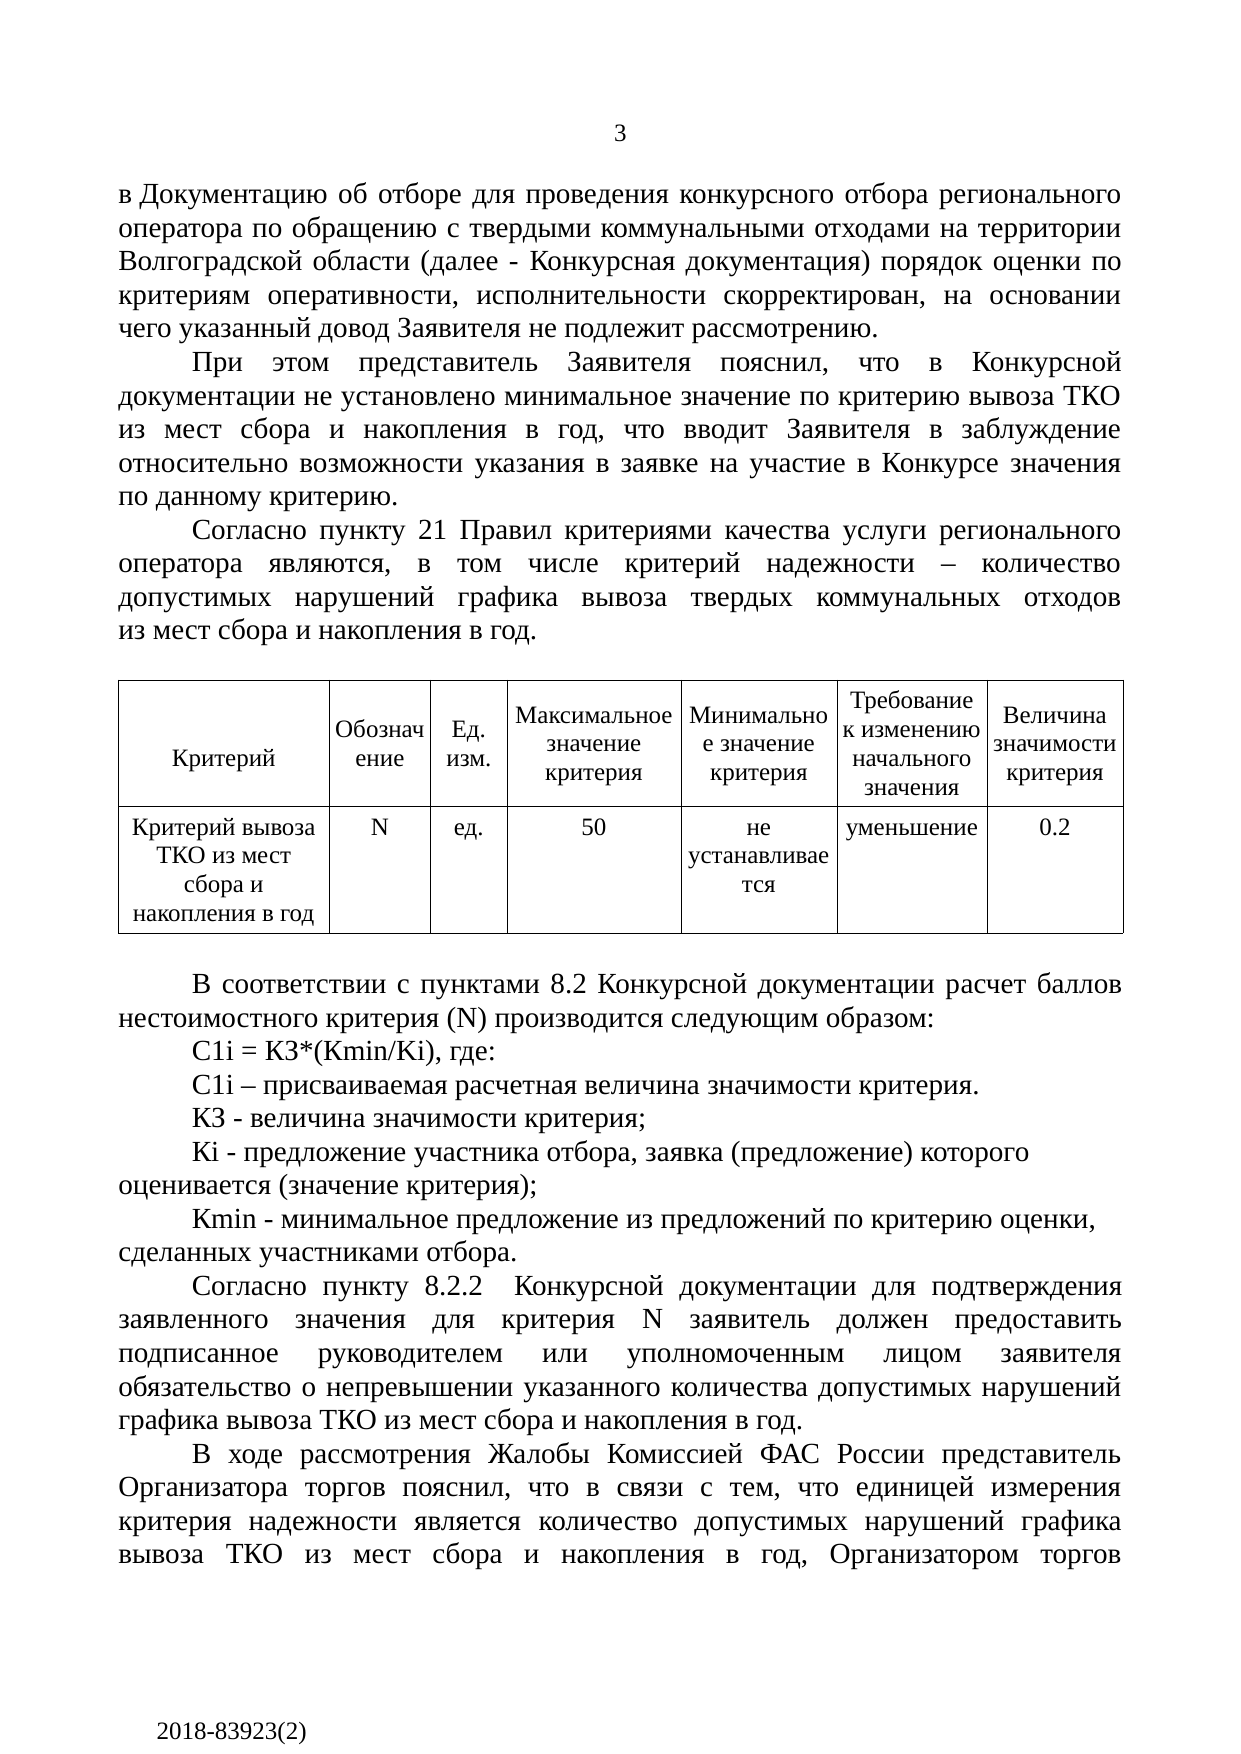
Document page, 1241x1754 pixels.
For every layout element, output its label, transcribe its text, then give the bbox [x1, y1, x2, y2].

text Кi - предложение участника отбора, заявка (предложение) которого оценивается (значение критерия); [118, 1134, 1122, 1201]
text Согласно пункту 8.2.2 Конкурсной документации для подтверждения заявленного значения для критерия N заявитель должен предоставить подписанное руководителем или уполномоченным лицом заявителя обязательство о непревышении указанного количества допустимых нарушений графика вывоза ТКО из мест сбора и накопления в год. [118, 1268, 1122, 1436]
table_cell 0,2 [988, 807, 1123, 933]
text КЗ - величина значимости критерия; [118, 1100, 1122, 1134]
text С1i = КЗ*(Кmin/Ki), где: [118, 1033, 1122, 1067]
table_cell уменьшение [838, 807, 987, 933]
table_header Минимальное значение критерия [682, 681, 837, 806]
table_header Обозначение [330, 681, 430, 806]
table_header Ед. изм. [431, 681, 507, 806]
text Кmin - минимальное предложение из предложений по критерию оценки, сделанных участниками отбора. [118, 1201, 1122, 1268]
text В ходе рассмотрения Жалобы Комиссией ФАС России представитель Организатора торгов пояснил, что в связи с тем, что единицей измерения критерия надежности является количество допустимых нарушений графика вывоза ТКО из мест сбора и накопления в год, Организатором торгов [118, 1436, 1122, 1570]
table_cell N [330, 807, 430, 933]
table_header Величина значимости критерия [988, 681, 1123, 806]
table_cell 50 [508, 807, 681, 933]
table_header Максимальное значение критерия [508, 681, 681, 806]
text в Документацию об отборе для проведения конкурсного отбора регионального оператора по обращению с твердыми коммунальными отходами на территории Волгоградской области (далее - Конкурсная документация) порядок оценки по критериям оперативности, исполнительности скорректирован, на основании чего указанный довод Заявителя не подлежит рассмотрению. [118, 176, 1122, 344]
text В соответствии с пунктами 8.2 Конкурсной документации расчет баллов нестоимостного критерия (N) производится следующим образом: [118, 966, 1122, 1033]
text При этом представитель Заявителя пояснил, что в Конкурсной документации не установлено минимальное значение по критерию вывоза ТКО из мест сбора и накопления в год, что вводит Заявителя в заблуждение относительно возможности указания в заявке на участие в Конкурсе значения по данному критерию. [118, 344, 1122, 512]
table_cell Критерий вывоза ТКО из мест сбора и накопления в год [119, 807, 329, 933]
table_cell ед. [431, 807, 507, 933]
text Согласно пункту 21 Правил критериями качества услуги регионального оператора являются, в том числе критерий надежности – количество допустимых нарушений графика вывоза твердых коммунальных отходов из мест сбора и накопления в год. [118, 512, 1122, 646]
table_cell не устанавливается [682, 807, 837, 933]
text С1i – присваиваемая расчетная величина значимости критерия. [118, 1067, 1122, 1100]
table_header Критерий [119, 681, 329, 806]
table_header Требование к изменению начального значения [838, 681, 987, 806]
